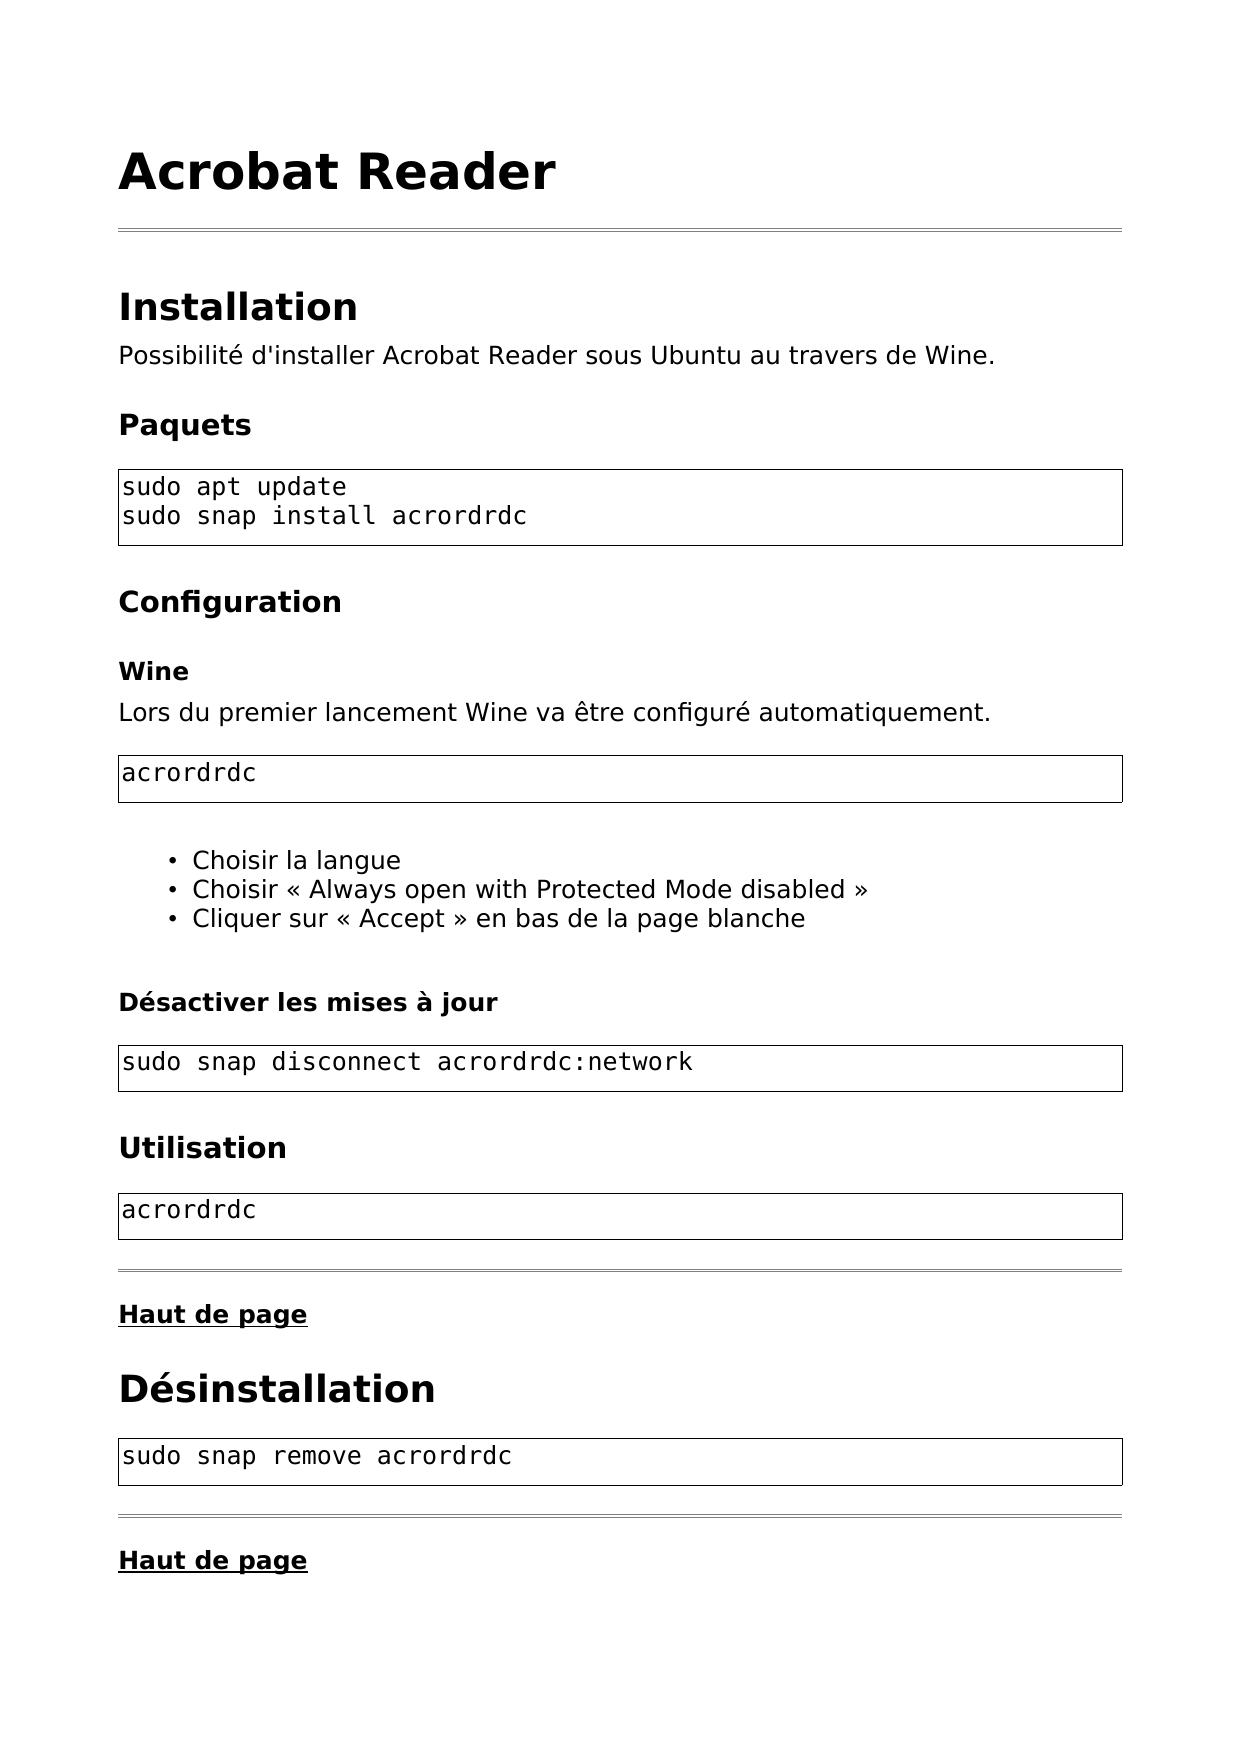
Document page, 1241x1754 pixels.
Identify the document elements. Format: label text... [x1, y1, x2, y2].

subtitle Désactiver les mises à jour [118, 988, 1122, 1017]
table_header sudo snap disconnect acrordrdc:network [119, 1046, 1122, 1091]
subtitle Configuration [118, 585, 1122, 619]
text Lors du premier lancement Wine va être configuré automatiquement. [118, 698, 1122, 727]
subtitle Désinstallation [118, 1367, 1122, 1411]
subtitle Utilisation [118, 1131, 1122, 1165]
text Possibilité d'installer Acrobat Reader sous Ubuntu au travers de Wine. [118, 341, 1122, 371]
text Haut de page [118, 1546, 1122, 1576]
subtitle Wine [118, 657, 1122, 686]
list Choisir « Always open with Protected Mode disabled » [177, 875, 1122, 904]
subtitle Installation [118, 285, 1122, 329]
text Haut de page [118, 1301, 1122, 1330]
table_header sudo snap remove acrordrdc [119, 1439, 1122, 1485]
table_header sudo apt update sudo snap install acrordrdc [119, 470, 1122, 545]
subtitle Paquets [118, 408, 1122, 442]
list Choisir la langue [177, 846, 1122, 875]
list Cliquer sur « Accept » en bas de la page blanche [177, 904, 1122, 933]
subtitle Acrobat Reader [118, 143, 1122, 201]
table_header acrordrdc [119, 1194, 1122, 1239]
table_header acrordrdc [119, 756, 1122, 802]
